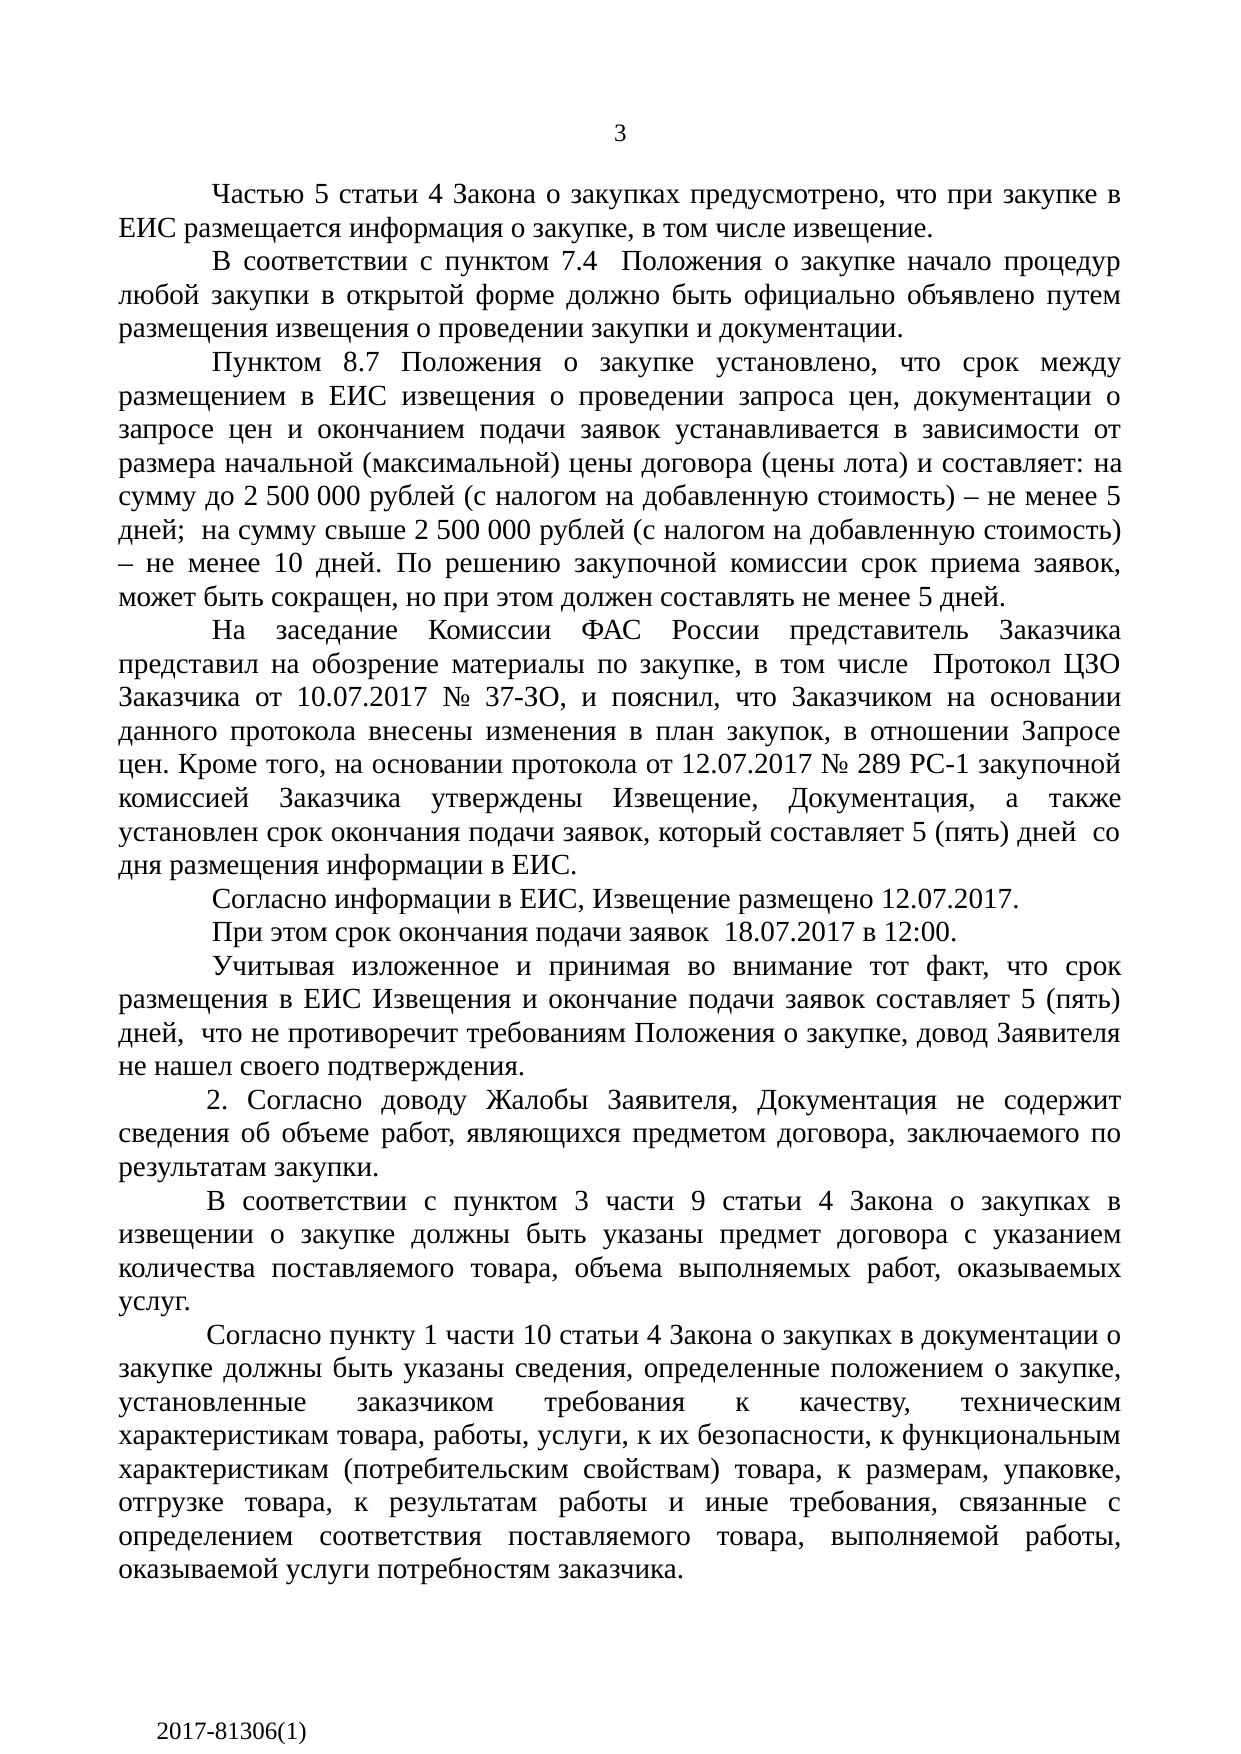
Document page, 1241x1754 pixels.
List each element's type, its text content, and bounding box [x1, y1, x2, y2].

text На заседание Комиссии ФАС России представитель Заказчика представил на обозрение материалы по закупке, в том числе Протокол ЦЗО Заказчика от 10.07.2017 № 37-ЗО, и пояснил, что Заказчиком на основании данного протокола внесены изменения в план закупок, в отношении Запросе цен. Кроме того, на основании протокола от 12.07.2017 № 289 РС-1 закупочной комиссией Заказчика утверждены Извещение, Документация, а также установлен срок окончания подачи заявок, который составляет 5 (пять) дней со дня размещения информации в ЕИС. [118, 612, 1122, 881]
text Пунктом 8.7 Положения о закупке установлено, что срок между размещением в ЕИС извещения о проведении запроса цен, документации о запросе цен и окончанием подачи заявок устанавливается в зависимости от размера начальной (максимальной) цены договора (цены лота) и составляет: на сумму до 2 500 000 рублей (с налогом на добавленную стоимость) – не менее 5 дней; на сумму свыше 2 500 000 рублей (с налогом на добавленную стоимость) – не менее 10 дней. По решению закупочной комиссии срок приема заявок, может быть сокращен, но при этом должен составлять не менее 5 дней. [118, 344, 1122, 612]
text Частью 5 статьи 4 Закона о закупках предусмотрено, что при закупке в ЕИС размещается информация о закупке, в том числе извещение. [118, 176, 1122, 243]
text В соответствии с пунктом 3 части 9 статьи 4 Закона о закупках в извещении о закупке должны быть указаны предмет договора с указанием количества поставляемого товара, объема выполняемых работ, оказываемых услуг. [118, 1183, 1122, 1317]
text В соответствии с пунктом 7.4 Положения о закупке начало процедур любой закупки в открытой форме должно быть официально объявлено путем размещения извещения о проведении закупки и документации. [118, 243, 1122, 344]
text Согласно информации в ЕИС, Извещение размещено 12.07.2017. [118, 881, 1122, 914]
text При этом срок окончания подачи заявок 18.07.2017 в 12:00. [118, 914, 1122, 948]
text 2. Согласно доводу Жалобы Заявителя, Документация не содержит сведения об объеме работ, являющихся предметом договора, заключаемого по результатам закупки. [118, 1082, 1122, 1183]
text Учитывая изложенное и принимая во внимание тот факт, что срок размещения в ЕИС Извещения и окончание подачи заявок составляет 5 (пять) дней, что не противоречит требованиям Положения о закупке, довод Заявителя не нашел своего подтверждения. [118, 948, 1122, 1082]
text Согласно пункту 1 части 10 статьи 4 Закона о закупках в документации о закупке должны быть указаны сведения, определенные положением о закупке, установленные заказчиком требования к качеству, техническим характеристикам товара, работы, услуги, к их безопасности, к функциональным характеристикам (потребительским свойствам) товара, к размерам, упаковке, отгрузке товара, к результатам работы и иные требования, связанные с определением соответствия поставляемого товара, выполняемой работы, оказываемой услуги потребностям заказчика. [118, 1317, 1122, 1585]
